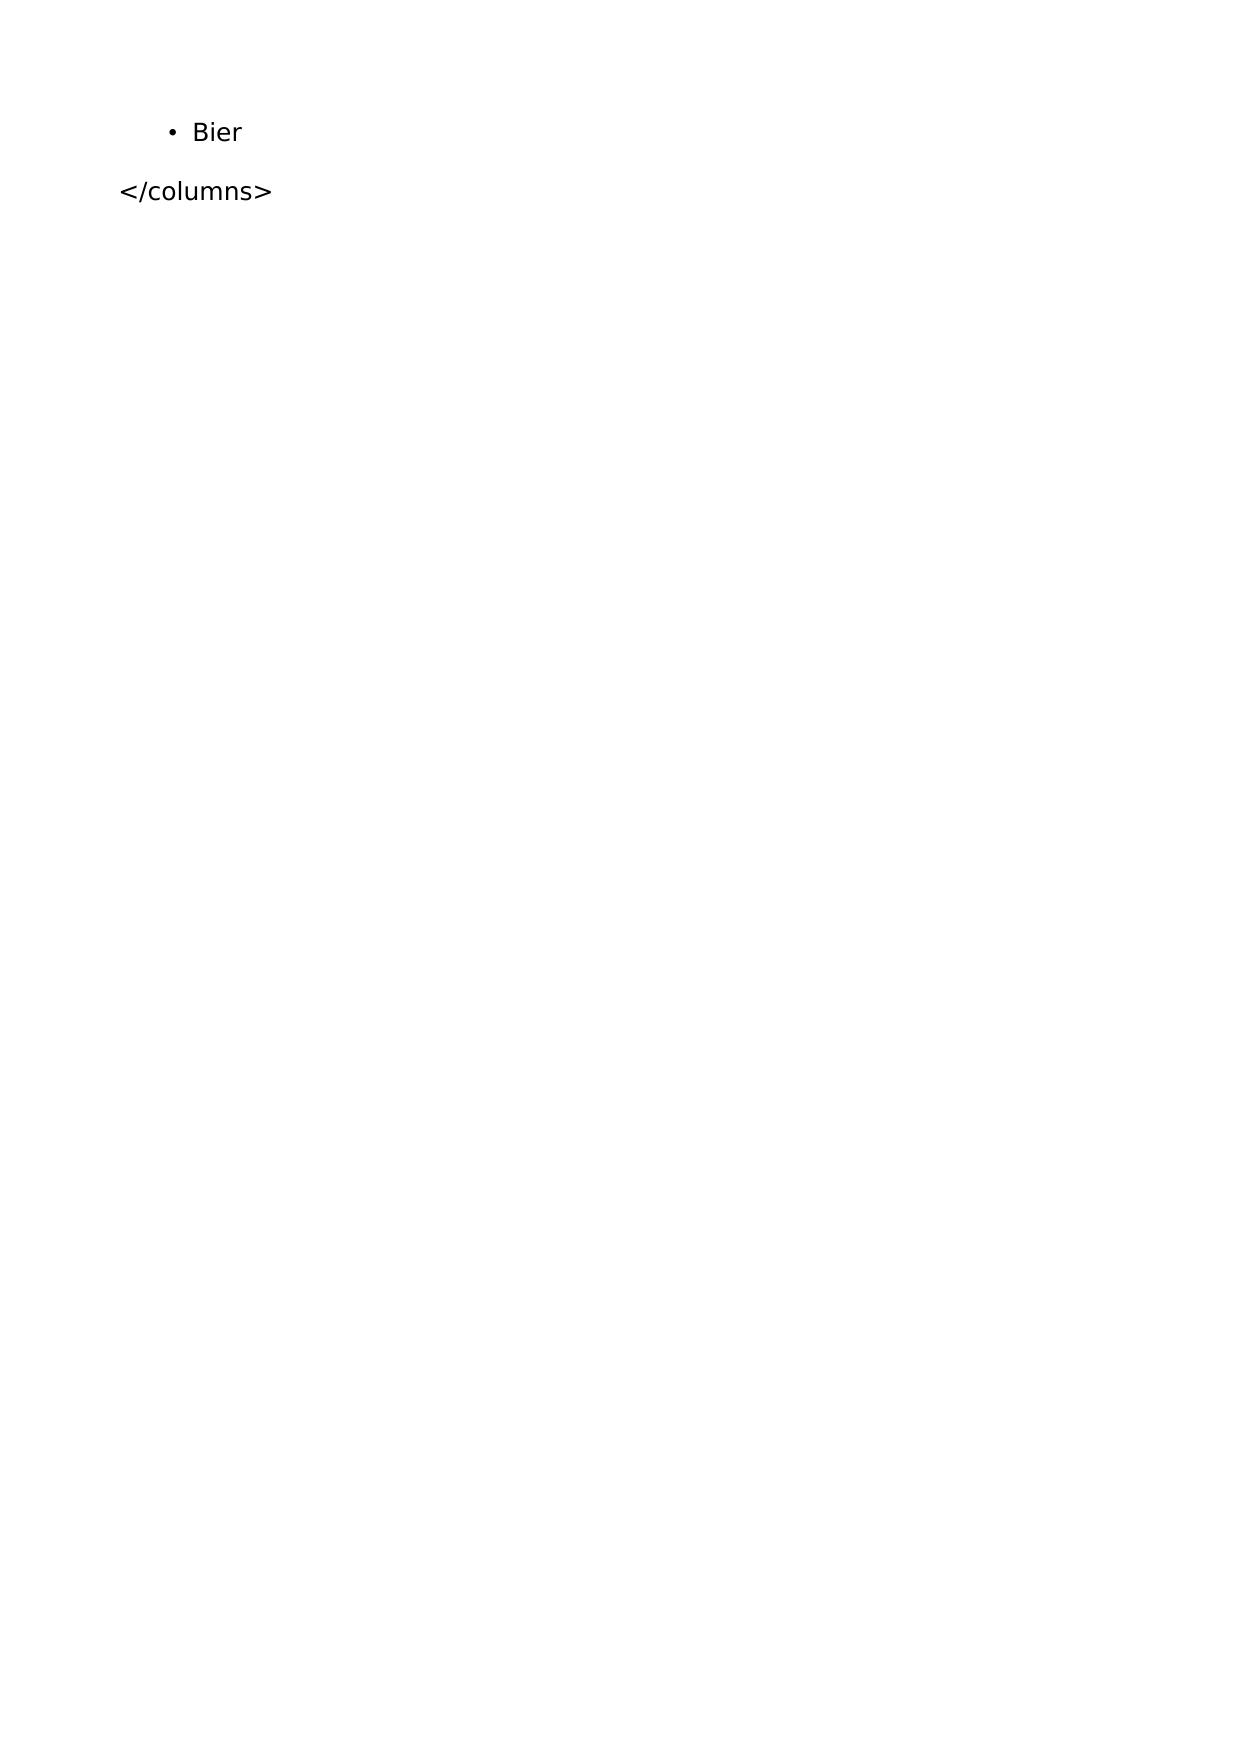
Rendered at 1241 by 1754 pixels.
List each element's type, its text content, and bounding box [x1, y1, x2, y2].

text </columns> [118, 177, 1122, 206]
list Bier [177, 118, 1122, 147]
